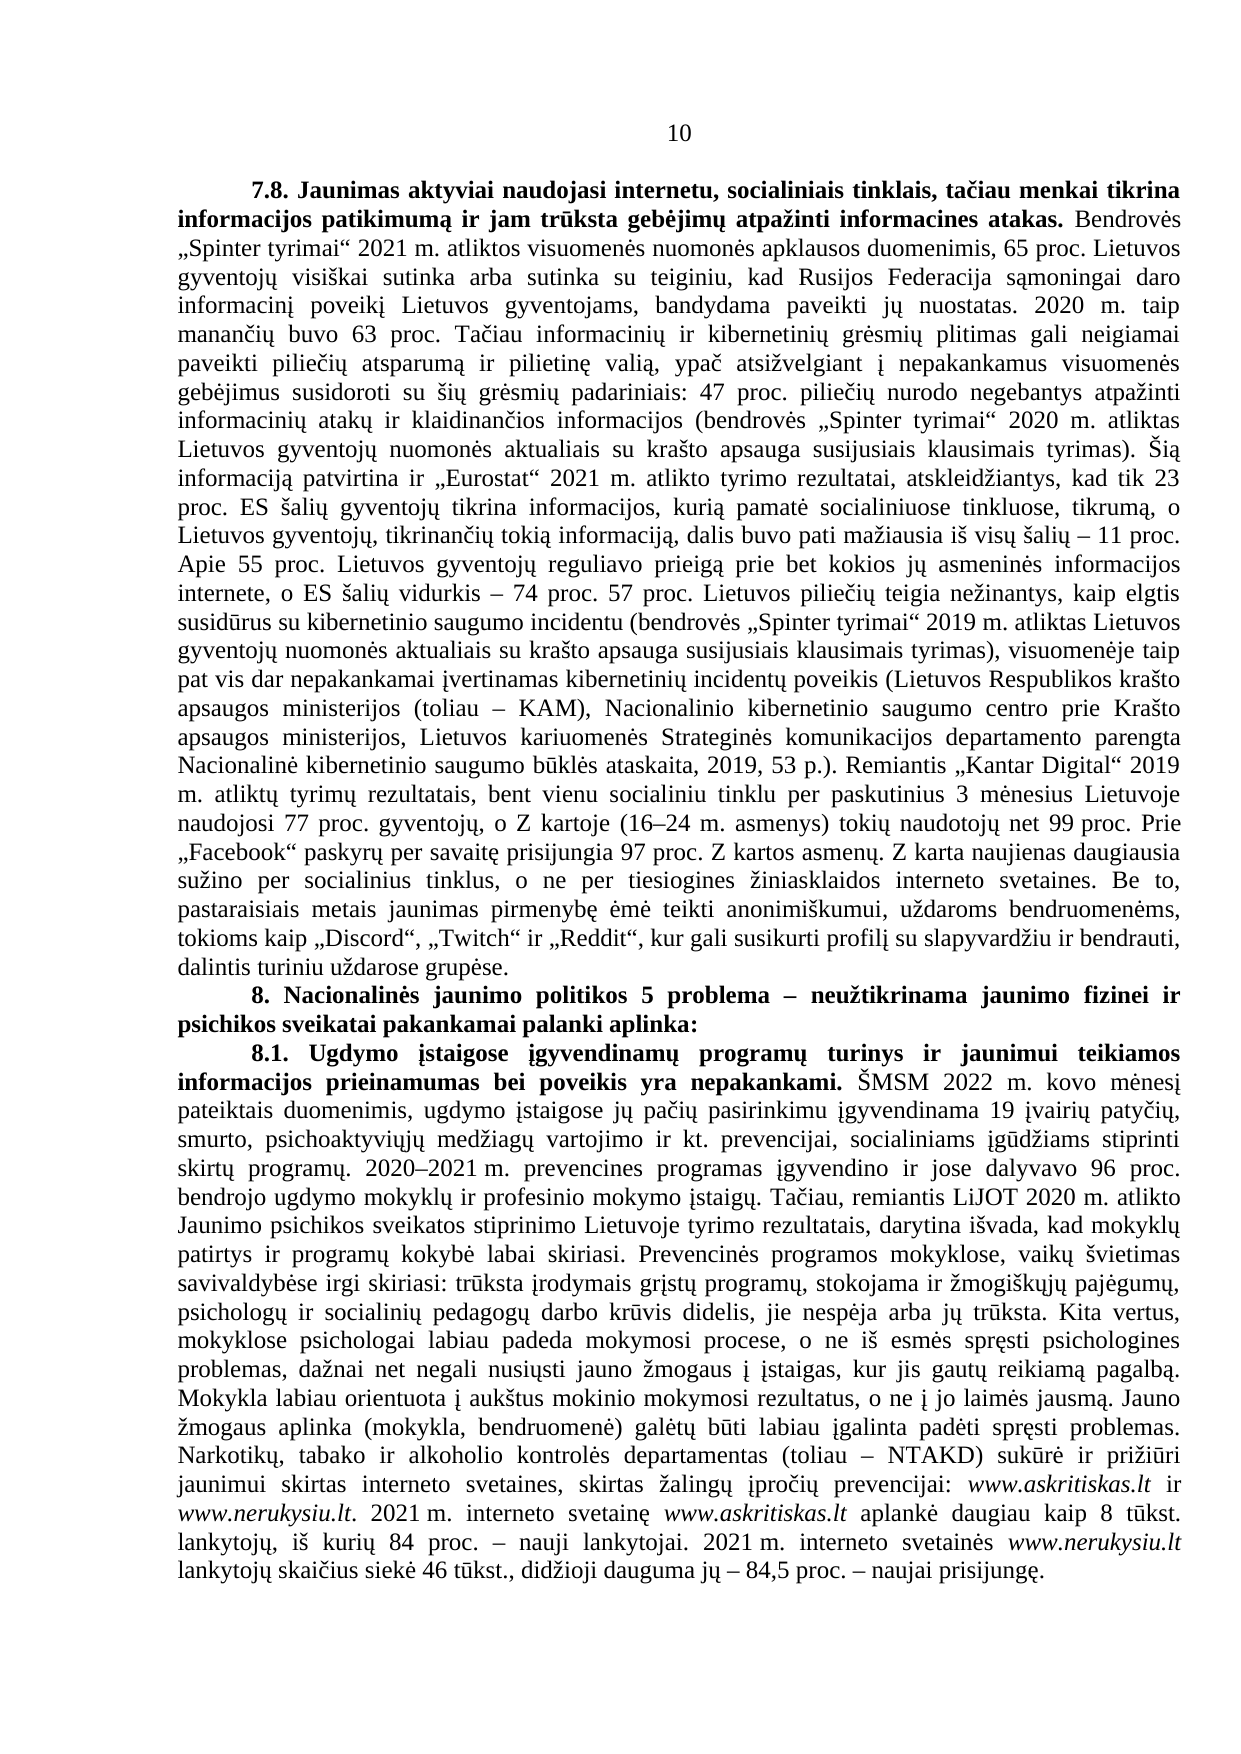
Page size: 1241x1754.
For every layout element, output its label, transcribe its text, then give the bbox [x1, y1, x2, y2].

text 8.1. Ugdymo įstaigose įgyvendinamų programų turinys ir jaunimui teikiamos informacijos prieinamumas bei poveikis yra nepakankami. ŠMSM 2022 m. kovo mėnesį pateiktais duomenimis, ugdymo įstaigose jų pačių pasirinkimu įgyvendinama 19 įvairių patyčių, smurto, psichoaktyviųjų medžiagų vartojimo ir kt. prevencijai, socialiniams įgūdžiams stiprinti skirtų programų. 2020–2021 m. prevencines programas įgyvendino ir jose dalyvavo 96 proc. bendrojo ugdymo mokyklų ir profesinio mokymo įstaigų. Tačiau, remiantis LiJOT 2020 m. atlikto Jaunimo psichikos sveikatos stiprinimo Lietuvoje tyrimo rezultatais, darytina išvada, kad mokyklų patirtys ir programų kokybė labai skiriasi. Prevencinės programos mokyklose, vaikų švietimas savivaldybėse irgi skiriasi: trūksta įrodymais grįstų programų, stokojama ir žmogiškųjų pajėgumų, psichologų ir socialinių pedagogų darbo krūvis didelis, jie nespėja arba jų trūksta. Kita vertus, mokyklose psichologai labiau padeda mokymosi procese, o ne iš esmės spręsti psichologines problemas, dažnai net negali nusiųsti jauno žmogaus į įstaigas, kur jis gautų reikiamą pagalbą. Mokykla labiau orientuota į aukštus mokinio mokymosi rezultatus, o ne į jo laimės jausmą. Jauno žmogaus aplinka (mokykla, bendruomenė) galėtų būti labiau įgalinta padėti spręsti problemas. Narkotikų, tabako ir alkoholio kontrolės departamentas (toliau – NTAKD) sukūrė ir prižiūri jaunimui skirtas interneto svetaines, skirtas žalingų įpročių prevencijai: www.askritiskas.lt ir www.nerukysiu.lt. 2021 m. interneto svetainę www.askritiskas.lt aplankė daugiau kaip 8 tūkst. lankytojų, iš kurių 84 proc. – nauji lankytojai. 2021 m. interneto svetainės www.nerukysiu.lt lankytojų skaičius siekė 46 tūkst., didžioji dauguma jų – 84,5 proc. – naujai prisijungę. [177, 1038, 1181, 1584]
text 8. Nacionalinės jaunimo politikos 5 problema – neužtikrinama jaunimo fizinei ir psichikos sveikatai pakankamai palanki aplinka: [177, 981, 1181, 1038]
text 7.8. Jaunimas aktyviai naudojasi internetu, socialiniais tinklais, tačiau menkai tikrina informacijos patikimumą ir jam trūksta gebėjimų atpažinti informacines atakas. Bendrovės „Spinter tyrimai“ 2021 m. atliktos visuomenės nuomonės apklausos duomenimis, 65 proc. Lietuvos gyventojų visiškai sutinka arba sutinka su teiginiu, kad Rusijos Federacija sąmoningai daro informacinį poveikį Lietuvos gyventojams, bandydama paveikti jų nuostatas. 2020 m. taip manančių buvo 63 proc. Tačiau informacinių ir kibernetinių grėsmių plitimas gali neigiamai paveikti piliečių atsparumą ir pilietinę valią, ypač atsižvelgiant į nepakankamus visuomenės gebėjimus susidoroti su šių grėsmių padariniais: 47 proc. piliečių nurodo negebantys atpažinti informacinių atakų ir klaidinančios informacijos (bendrovės „Spinter tyrimai“ 2020 m. atliktas Lietuvos gyventojų nuomonės aktualiais su krašto apsauga susijusiais klausimais tyrimas). Šią informaciją patvirtina ir „Eurostat“ 2021 m. atlikto tyrimo rezultatai, atskleidžiantys, kad tik 23 proc. ES šalių gyventojų tikrina informacijos, kurią pamatė socialiniuose tinkluose, tikrumą, o Lietuvos gyventojų, tikrinančių tokią informaciją, dalis buvo pati mažiausia iš visų šalių – 11 proc. Apie 55 proc. Lietuvos gyventojų reguliavo prieigą prie bet kokios jų asmeninės informacijos internete, o ES šalių vidurkis – 74 proc. 57 proc. Lietuvos piliečių teigia nežinantys, kaip elgtis susidūrus su kibernetinio saugumo incidentu (bendrovės „Spinter tyrimai“ 2019 m. atliktas Lietuvos gyventojų nuomonės aktualiais su krašto apsauga susijusiais klausimais tyrimas), visuomenėje taip pat vis dar nepakankamai įvertinamas kibernetinių incidentų poveikis (Lietuvos Respublikos krašto apsaugos ministerijos (toliau – KAM), Nacionalinio kibernetinio saugumo centro prie Krašto apsaugos ministerijos, Lietuvos kariuomenės Strateginės komunikacijos departamento parengta Nacionalinė kibernetinio saugumo būklės ataskaita, 2019, 53 p.). Remiantis „Kantar Digital“ 2019 m. atliktų tyrimų rezultatais, bent vienu socialiniu tinklu per paskutinius 3 mėnesius Lietuvoje naudojosi 77 proc. gyventojų, o Z kartoje (16–24 m. asmenys) tokių naudotojų net 99 proc. Prie „Facebook“ paskyrų per savaitę prisijungia 97 proc. Z kartos asmenų. Z karta naujienas daugiausia sužino per socialinius tinklus, o ne per tiesiogines žiniasklaidos interneto svetaines. Be to, pastaraisiais metais jaunimas pirmenybę ėmė teikti anonimiškumui, uždaroms bendruomenėms, tokioms kaip „Discord“, „Twitch“ ir „Reddit“, kur gali susikurti profilį su slapyvardžiu ir bendrauti, dalintis turiniu uždarose grupėse. [177, 176, 1181, 981]
